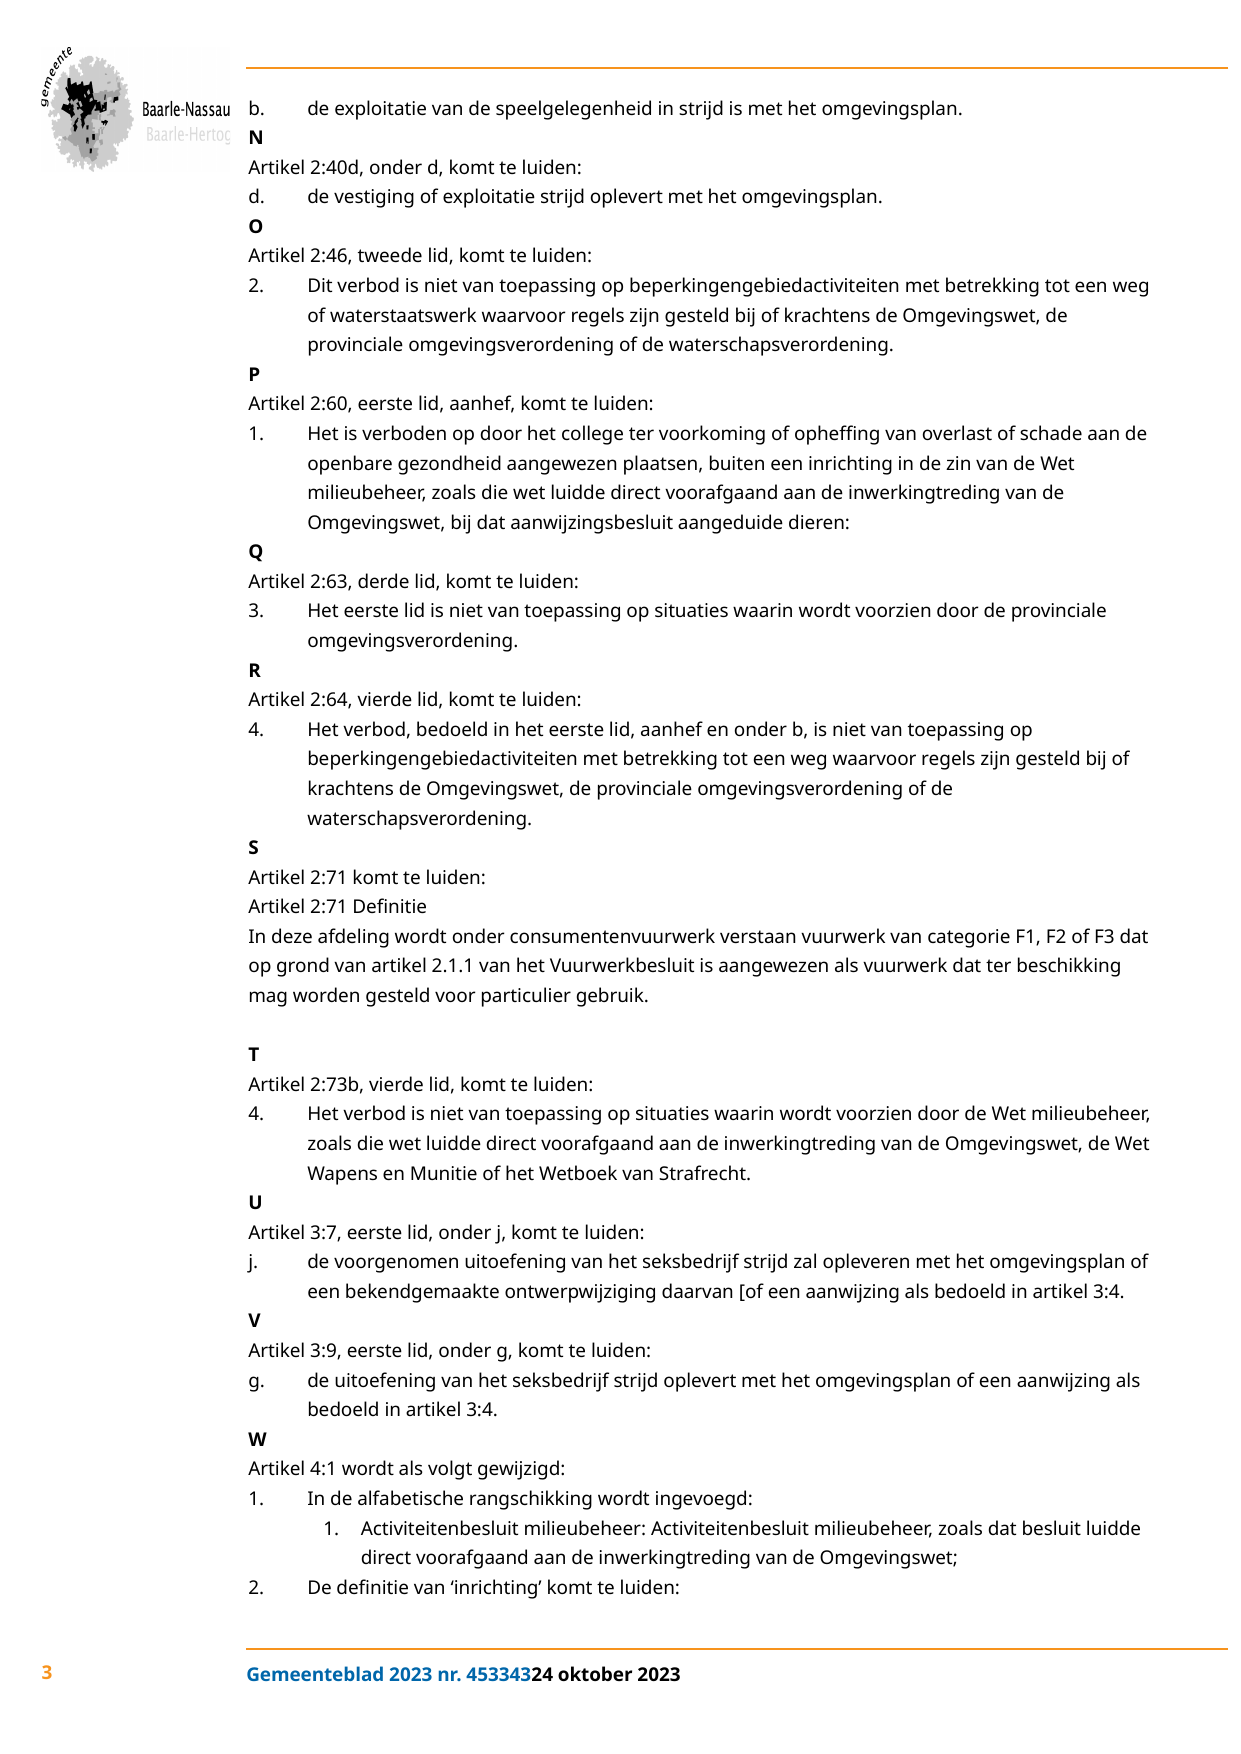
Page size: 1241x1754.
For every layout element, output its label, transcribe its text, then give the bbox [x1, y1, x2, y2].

text Artikel 2:40d, onder d, komt te luiden: [248, 154, 1152, 180]
list Het is verboden op door het college ter voorkoming of opheffing van overlast of schade aan de openbare gezondheid aangewezen plaatsen, buiten een inrichting in de zin van de Wet milieubeheer, zoals die wet luidde direct voorafgaand aan de inwerkingtreding van de Omgevingswet, bij dat aanwijzingsbesluit aangeduide dieren: [248, 420, 1152, 535]
text N [248, 124, 1152, 150]
text Artikel 2:71 komt te luiden: [248, 864, 1152, 890]
text Artikel 2:73b, vierde lid, komt te luiden: [248, 1071, 1152, 1097]
text P [248, 361, 1152, 387]
list In de alfabetische rangschikking wordt ingevoegd: [248, 1485, 1152, 1511]
text R [248, 657, 1152, 683]
list Het verbod, bedoeld in het eerste lid, aanhef en onder b, is niet van toepassing op beperkingengebiedactiviteiten met betrekking tot een weg waarvoor regels zijn gesteld bij of krachtens de Omgevingswet, de provinciale omgevingsverordening of de waterschapsverordening. [248, 716, 1152, 831]
list De definitie van ‘inrichting’ komt te luiden: [248, 1574, 1152, 1600]
list de exploitatie van de speelgelegenheid in strijd is met het omgevingsplan. [248, 95, 1152, 121]
text W [248, 1426, 1152, 1452]
text Q [248, 538, 1152, 564]
list de voorgenomen uitoefening van het seksbedrijf strijd zal opleveren met het omgevingsplan of een bekendgemaakte ontwerpwijziging daarvan [of een aanwijzing als bedoeld in artikel 3:4. [248, 1248, 1152, 1304]
text Artikel 4:1 wordt als volgt gewijzigd: [248, 1456, 1152, 1481]
list Activiteitenbesluit milieubeheer: Activiteitenbesluit milieubeheer, zoals dat besluit luidde direct voorafgaand aan de inwerkingtreding van de Omgevingswet; [323, 1515, 1152, 1570]
text O [248, 213, 1152, 239]
text Artikel 2:64, vierde lid, komt te luiden: [248, 686, 1152, 712]
list de vestiging of exploitatie strijd oplevert met het omgevingsplan. [248, 183, 1152, 209]
text S [248, 834, 1152, 860]
text T [248, 1041, 1152, 1067]
list de uitoefening van het seksbedrijf strijd oplevert met het omgevingsplan of een aanwijzing als bedoeld in artikel 3:4. [248, 1367, 1152, 1422]
text U [248, 1189, 1152, 1215]
text V [248, 1308, 1152, 1333]
text Artikel 2:71 Definitie [248, 893, 1152, 919]
text Artikel 2:60, eerste lid, aanhef, komt te luiden: [248, 391, 1152, 416]
text In deze afdeling wordt onder consumentenvuurwerk verstaan vuurwerk van categorie F1, F2 of F3 dat op grond van artikel 2.1.1 van het Vuurwerkbesluit is aangewezen als vuurwerk dat ter beschikking mag worden gesteld voor particulier gebruik. [248, 923, 1152, 1008]
text Artikel 2:46, tweede lid, komt te luiden: [248, 243, 1152, 268]
text Artikel 3:7, eerste lid, onder j, komt te luiden: [248, 1219, 1152, 1245]
list Het verbod is niet van toepassing op situaties waarin wordt voorzien door de Wet milieubeheer, zoals die wet luidde direct voorafgaand aan de inwerkingtreding van de Omgevingswet, de Wet Wapens en Munitie of het Wetboek van Strafrecht. [248, 1101, 1152, 1186]
list Dit verbod is niet van toepassing op beperkingengebiedactiviteiten met betrekking tot een weg of waterstaatswerk waarvoor regels zijn gesteld bij of krachtens de Omgevingswet, de provinciale omgevingsverordening of de waterschapsverordening. [248, 272, 1152, 357]
text Artikel 3:9, eerste lid, onder g, komt te luiden: [248, 1337, 1152, 1363]
picture [41, 47, 231, 172]
text Artikel 2:63, derde lid, komt te luiden: [248, 568, 1152, 594]
list Het eerste lid is niet van toepassing op situaties waarin wordt voorzien door de provinciale omgevingsverordening. [248, 598, 1152, 653]
